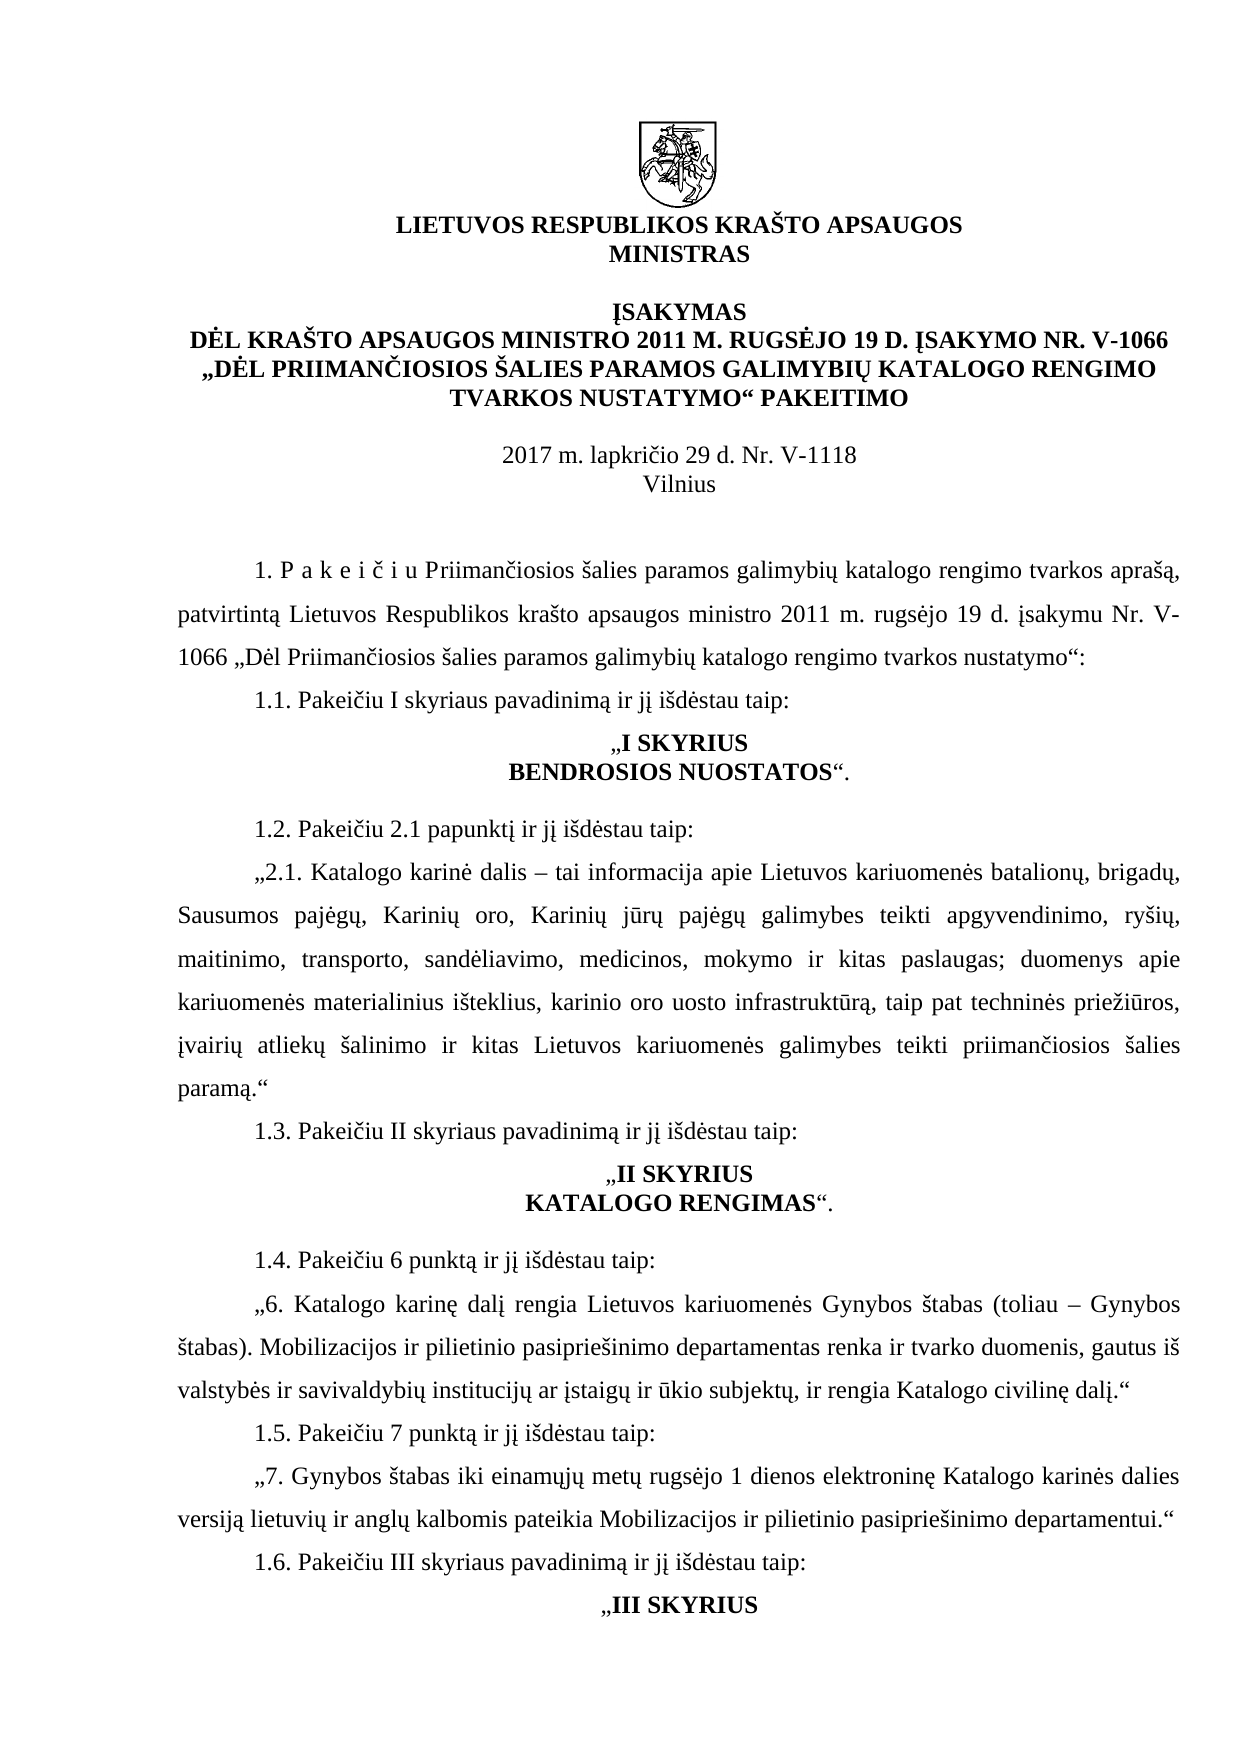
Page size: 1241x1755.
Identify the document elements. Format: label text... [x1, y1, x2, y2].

text 1. P a k e i č i u Priimančiosios šalies paramos galimybių katalogo rengimo tvarkos aprašą, patvirtintą Lietuvos Respublikos krašto apsaugos ministro 2011 m. rugsėjo 19 d. įsakymu Nr. V-1066 „Dėl Priimančiosios šalies paramos galimybių katalogo rengimo tvarkos nustatymo“: [177, 556, 1181, 671]
text „7. Gynybos štabas iki einamųjų metų rugsėjo 1 dienos elektroninę Katalogo karinės dalies versiją lietuvių ir anglų kalbomis pateikia Mobilizacijos ir pilietinio pasipriešinimo departamentui.“ [177, 1461, 1181, 1533]
text „II SKYRIUS [177, 1159, 1181, 1188]
text TVARKOS NUSTATYMO“ PAKEITIMO [177, 383, 1181, 412]
text LIETUVOS RESPUBLIKOS KRAŠTO APSAUGOS [177, 211, 1181, 239]
text „I SKYRIUS [177, 728, 1181, 757]
text MINISTRAS [177, 239, 1181, 268]
text 1.1. Pakeičiu I skyriaus pavadinimą ir jį išdėstau taip: [177, 685, 1181, 714]
text „III SKYRIUS [177, 1591, 1181, 1619]
text 1.6. Pakeičiu III skyriaus pavadinimą ir jį išdėstau taip: [177, 1547, 1181, 1576]
text 1.3. Pakeičiu II skyriaus pavadinimą ir jį išdėstau taip: [254, 1116, 1181, 1145]
text „6. Katalogo karinę dalį rengia Lietuvos kariuomenės Gynybos štabas (toliau – Gynybos štabas). Mobilizacijos ir pilietinio pasipriešinimo departamentas renka ir tvarko duomenis, gautus iš valstybės ir savivaldybių institucijų ar įstaigų ir ūkio subjektų, ir rengia Katalogo civilinę dalį.“ [177, 1289, 1181, 1404]
text Vilnius [177, 469, 1181, 498]
text „2.1. Katalogo karinė dalis – tai informacija apie Lietuvos kariuomenės batalionų, brigadų, Sausumos pajėgų, Karinių oro, Karinių jūrų pajėgų galimybes teikti apgyvendinimo, ryšių, maitinimo, transporto, sandėliavimo, medicinos, mokymo ir kitas paslaugas; duomenys apie kariuomenės materialinius išteklius, karinio oro uosto infrastruktūrą, taip pat techninės priežiūros, įvairių atliekų šalinimo ir kitas Lietuvos kariuomenės galimybes teikti priimančiosios šalies paramą.“ [177, 857, 1181, 1102]
text 1.2. Pakeičiu 2.1 papunktį ir jį išdėstau taip: [177, 814, 1181, 843]
text KATALOGO RENGIMAS“. [177, 1188, 1181, 1217]
text 1.4. Pakeičiu 6 punktą ir jį išdėstau taip: [254, 1246, 1181, 1274]
text 2017 m. lapkričio 29 d. Nr. V-1118 [177, 441, 1181, 469]
text ĮSAKYMAS [177, 297, 1181, 326]
text BENDROSIOS NUOSTATOS“. [177, 757, 1181, 786]
text 1.5. Pakeičiu 7 punktą ir jį išdėstau taip: [177, 1418, 1181, 1447]
text DĖL KRAŠTO APSAUGOS MINISTRO 2011 M. RUGSĖJO 19 D. ĮSAKYMO NR. V-1066 „DĖL PRIIMANČIOSIOS ŠALIES PARAMOS GALIMYBIŲ KATALOGO RENGIMO [177, 326, 1181, 383]
